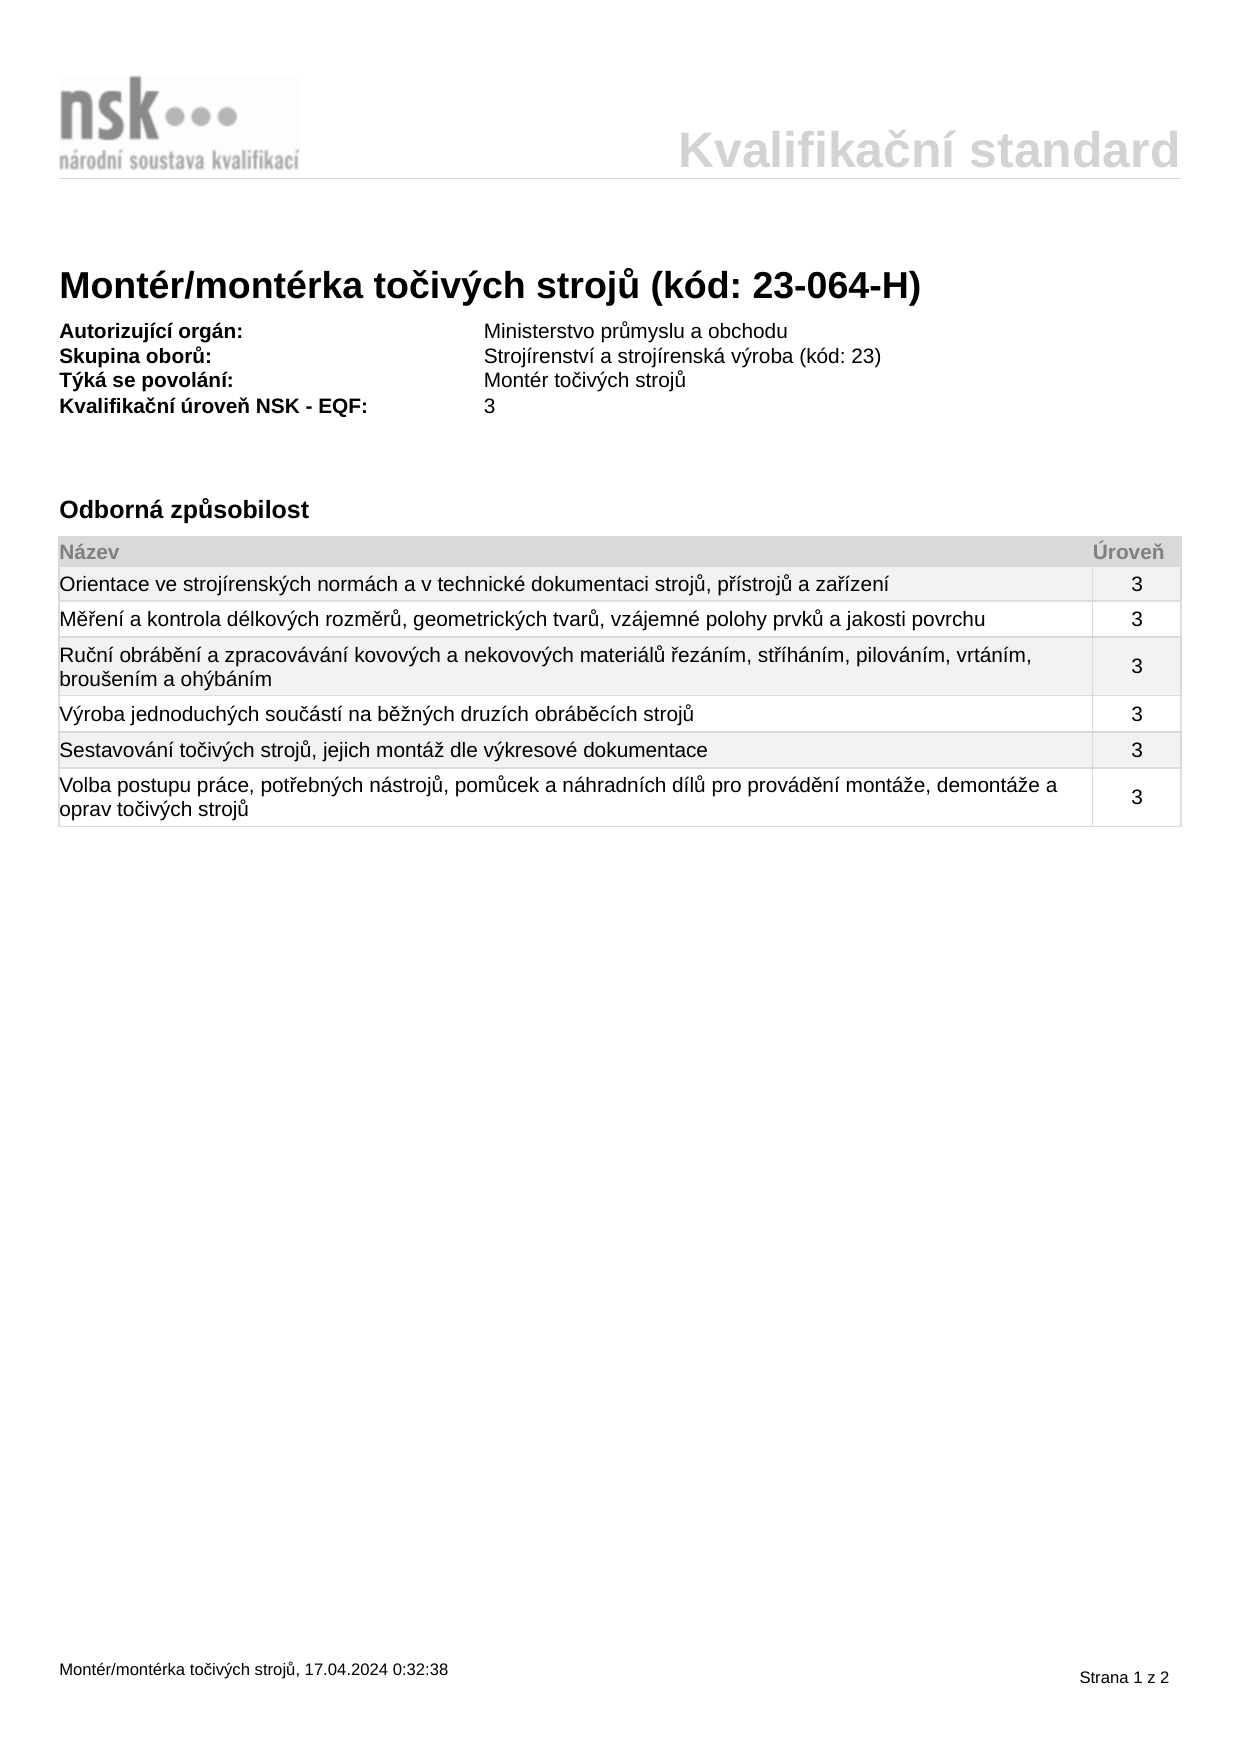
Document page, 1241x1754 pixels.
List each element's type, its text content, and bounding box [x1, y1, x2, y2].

table_cell 3 [1093, 602, 1180, 636]
table_cell [484, 1126, 620, 1392]
table_header Kvalifikační standard [626, 59, 1181, 178]
table_cell [484, 418, 620, 489]
table_cell 3 [1093, 733, 1180, 767]
table_cell Název [60, 537, 1092, 566]
table_cell [59, 196, 483, 224]
table_cell Montér točivých strojů [484, 368, 1181, 393]
table_cell [59, 1126, 483, 1392]
table_cell 3 [1093, 769, 1180, 826]
table_cell Kvalifikační úroveň NSK - EQF: [59, 394, 483, 417]
table_cell [620, 307, 626, 319]
table_cell Sestavování točivých strojů, jejich montáž dle výkresové dokumentace [60, 733, 1092, 767]
table_cell [484, 827, 620, 1126]
table_cell [862, 524, 1093, 536]
table_cell [1093, 418, 1169, 489]
table_cell [1169, 1660, 1181, 1696]
table_cell 3 [484, 394, 1181, 417]
table_cell [484, 307, 620, 319]
table_cell [626, 196, 862, 224]
table_cell [59, 418, 483, 489]
table_cell Strojírenství a strojírenská výroba (kód: 23) [484, 344, 1181, 368]
table_cell [1169, 418, 1181, 489]
table_cell [862, 196, 1093, 224]
table_cell [620, 418, 626, 489]
table_cell [59, 179, 1181, 196]
table_cell [862, 1393, 1093, 1659]
table_cell [1093, 524, 1169, 536]
table_cell [626, 827, 862, 1126]
table_cell 3 [1093, 696, 1180, 731]
table_cell [1169, 1126, 1181, 1392]
table_cell [1169, 1393, 1181, 1659]
table_cell [484, 196, 620, 224]
table_cell [620, 196, 626, 224]
table_cell [484, 524, 620, 536]
table_cell Odborná způsobilost [59, 489, 1181, 524]
table_cell [626, 1393, 862, 1659]
table_cell [59, 524, 483, 536]
table_cell [484, 172, 620, 178]
table_cell [1093, 1393, 1169, 1659]
table_cell 3 [1093, 567, 1180, 600]
table_cell Strana 1 z 2 [862, 1660, 1169, 1696]
table_cell [626, 1126, 862, 1392]
table_cell [59, 307, 483, 319]
table_cell [862, 418, 1093, 489]
table_cell [620, 1393, 626, 1659]
table_cell [626, 418, 862, 489]
table_cell Úroveň [1093, 537, 1180, 566]
table_cell [620, 827, 626, 1126]
table_cell [484, 1393, 620, 1659]
picture [58, 59, 621, 172]
table_cell Týká se povolání: [59, 368, 483, 392]
table_cell Volba postupu práce, potřebných nástrojů, pomůcek a náhradních dílů pro provádění montáže, demontáže a oprav točivých strojů [60, 769, 1092, 826]
table_header [621, 59, 626, 172]
table_cell [59, 172, 483, 178]
table_cell [626, 307, 862, 319]
table_cell Montér/montérka točivých strojů (kód: 23-064-H) [59, 224, 1181, 307]
table_cell [1169, 827, 1181, 1126]
table_cell [1093, 196, 1169, 224]
table_cell [626, 524, 862, 536]
table_cell Ruční obrábění a zpracovávání kovových a nekovových materiálů řezáním, stříháním, pilováním, vrtáním, broušením a ohýbáním [60, 638, 1092, 695]
table_cell Montér/montérka točivých strojů, 17.04.2024 0:32:38 [59, 1660, 862, 1696]
table_cell [59, 827, 483, 1126]
table_cell [620, 524, 626, 536]
table_cell [862, 827, 1093, 1126]
table_cell [620, 1126, 626, 1392]
table_cell [1093, 827, 1169, 1126]
table_cell [1093, 1126, 1169, 1392]
table_cell Výroba jednoduchých součástí na běžných druzích obráběcích strojů [60, 696, 1092, 731]
table_cell Ministerstvo průmyslu a obchodu [484, 319, 1181, 344]
table_cell [1093, 307, 1169, 319]
table_cell [59, 1393, 483, 1659]
table_cell [1169, 524, 1181, 536]
table_cell Orientace ve strojírenských normách a v technické dokumentaci strojů, přístrojů a zařízení [60, 567, 1092, 600]
table_cell 3 [1093, 638, 1180, 695]
table_cell [1169, 307, 1181, 319]
table_cell [862, 1126, 1093, 1392]
table_cell [1169, 196, 1181, 224]
table_cell [862, 307, 1093, 319]
table_cell Autorizující orgán: [59, 319, 483, 343]
table_cell Skupina oborů: [59, 344, 483, 368]
table_cell Měření a kontrola délkových rozměrů, geometrických tvarů, vzájemné polohy prvků a jakosti povrchu [60, 602, 1092, 636]
